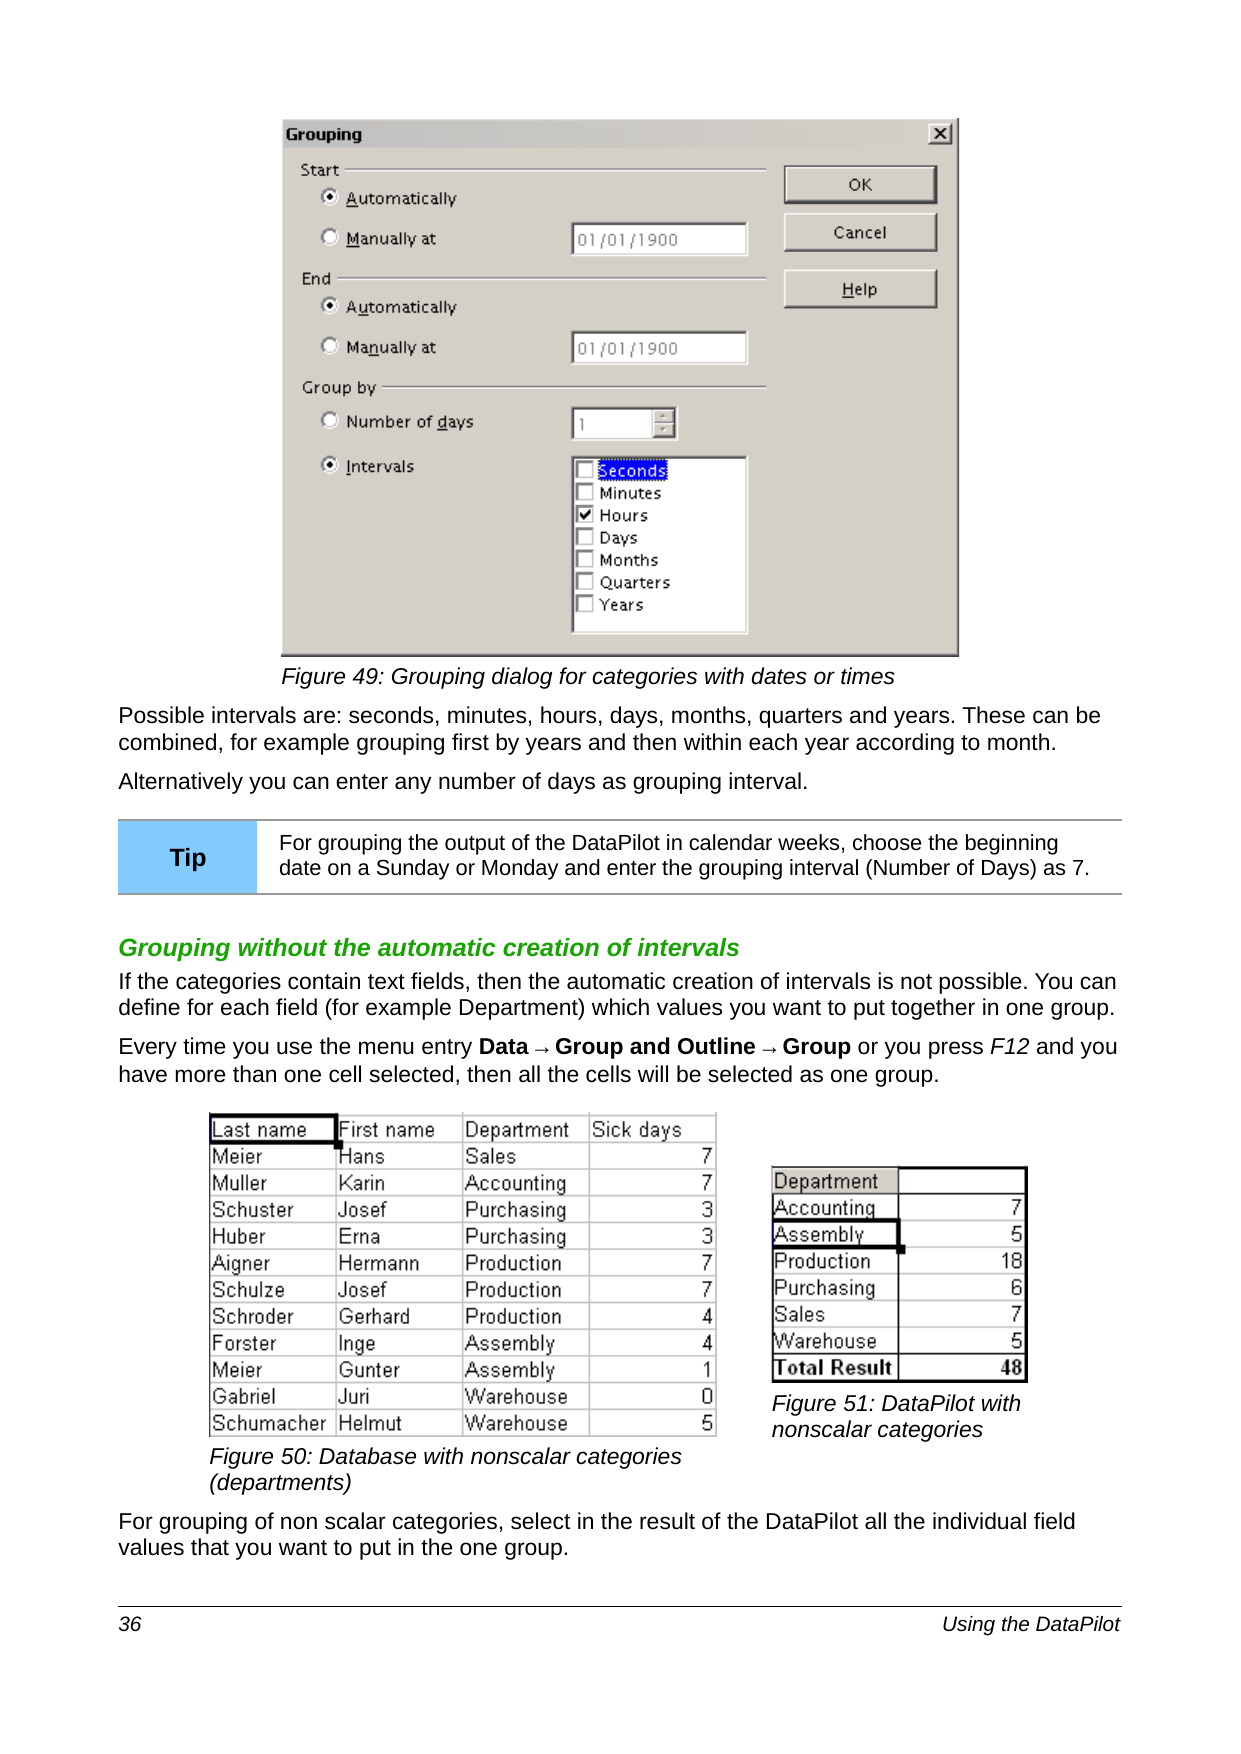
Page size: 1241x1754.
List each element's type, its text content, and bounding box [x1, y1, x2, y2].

text Possible intervals are: seconds, minutes, hours, days, months, quarters and years. These can be combined, for example grouping first by years and then within each year according to month. [118, 702, 1122, 755]
picture [281, 118, 960, 657]
table_header Tip [118, 821, 257, 893]
text Figure 51: DataPilot with nonscalar categories [772, 1389, 1031, 1442]
picture [209, 1112, 717, 1437]
picture [771, 1165, 1028, 1383]
subtitle Grouping without the automatic creation of intervals [118, 933, 1122, 962]
text Every time you use the menu entry Data → Group and Outline → Group or you press F12 and you have more than one cell selected, then all the cells will be selected as one group. [118, 1033, 1122, 1088]
text If the categories contain text fields, then the automatic creation of intervals is not possible. You can define for each field (for example Department) which values you want to put together in one group. [118, 968, 1122, 1021]
text Alternatively you can enter any number of days as grouping interval. [118, 768, 1122, 794]
text Figure 49: Grouping dialog for categories with dates or times [281, 663, 959, 689]
text Figure 50: Database with nonscalar categories (departments) [209, 1443, 748, 1495]
text For grouping of non scalar categories, select in the result of the DataPilot all the individual field values that you want to put in the one group. [118, 1508, 1122, 1561]
table_header For grouping the output of the DataPilot in calendar weeks, choose the beginning date on a Sunday or Monday and enter the grouping interval (Number of Days) as 7. [258, 821, 1122, 893]
